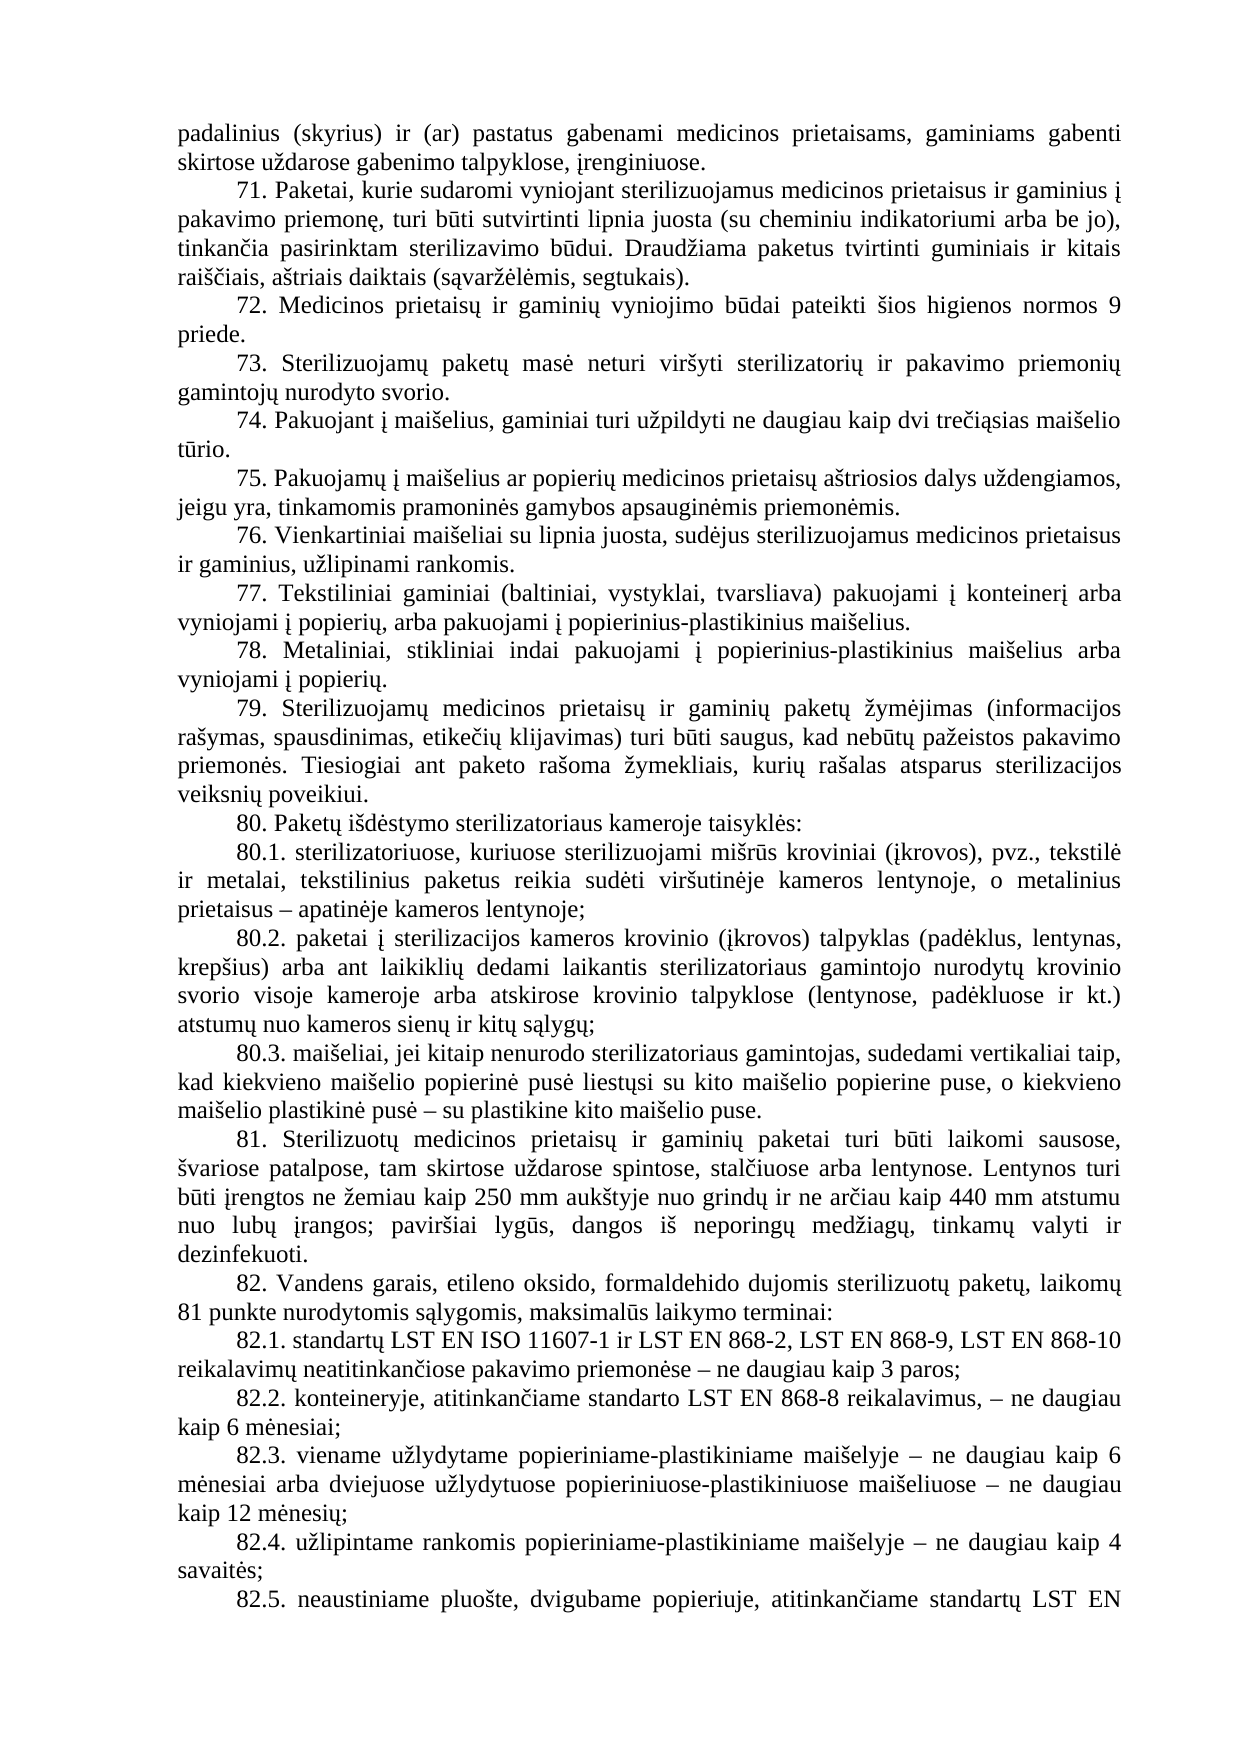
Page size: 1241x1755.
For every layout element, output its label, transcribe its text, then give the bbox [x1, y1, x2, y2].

text 80.2. paketai į sterilizacijos kameros krovinio (įkrovos) talpyklas (padėklus, lentynas, krepšius) arba ant laikiklių dedami laikantis sterilizatoriaus gamintojo nurodytų krovinio svorio visoje kameroje arba atskirose krovinio talpyklose (lentynose, padėkluose ir kt.) atstumų nuo kameros sienų ir kitų sąlygų; [177, 923, 1122, 1038]
text 72. Medicinos prietaisų ir gaminių vyniojimo būdai pateikti šios higienos normos 9 priede. [177, 291, 1122, 348]
text 82. Vandens garais, etileno oksido, formaldehido dujomis sterilizuotų paketų, laikomų 81 punkte nurodytomis sąlygomis, maksimalūs laikymo terminai: [177, 1268, 1122, 1326]
text 82.3. viename užlydytame popieriniame-plastikiniame maišelyje – ne daugiau kaip 6 mėnesiai arba dviejuose užlydytuose popieriniuose-plastikiniuose maišeliuose – ne daugiau kaip 12 mėnesių; [177, 1441, 1122, 1527]
text 80.1. sterilizatoriuose, kuriuose sterilizuojami mišrūs kroviniai (įkrovos), pvz., tekstilė ir metalai, tekstilinius paketus reikia sudėti viršutinėje kameros lentynoje, o metalinius prietaisus – apatinėje kameros lentynoje; [177, 837, 1122, 923]
text 80.3. maišeliai, jei kitaip nenurodo sterilizatoriaus gamintojas, sudedami vertikaliai taip, kad kiekvieno maišelio popierinė pusė liestųsi su kito maišelio popierine puse, o kiekvieno maišelio plastikinė pusė – su plastikine kito maišelio puse. [177, 1038, 1122, 1124]
text 78. Metaliniai, stikliniai indai pakuojami į popierinius-plastikinius maišelius arba vyniojami į popierių. [177, 636, 1122, 693]
text 81. Sterilizuotų medicinos prietaisų ir gaminių paketai turi būti laikomi sausose, švariose patalpose, tam skirtose uždarose spintose, stalčiuose arba lentynose. Lentynos turi būti įrengtos ne žemiau kaip 250 mm aukštyje nuo grindų ir ne arčiau kaip 440 mm atstumu nuo lubų įrangos; paviršiai lygūs, dangos iš neporingų medžiagų, tinkamų valyti ir dezinfekuoti. [177, 1124, 1122, 1268]
text 75. Pakuojamų į maišelius ar popierių medicinos prietaisų aštriosios dalys uždengiamos, jeigu yra, tinkamomis pramoninės gamybos apsauginėmis priemonėmis. [177, 463, 1122, 521]
text 82.1. standartų LST EN ISO 11607-1 ir LST EN 868-2, LST EN 868-9, LST EN 868-10 reikalavimų neatitinkančiose pakavimo priemonėse – ne daugiau kaip 3 paros; [177, 1326, 1122, 1383]
text 74. Pakuojant į maišelius, gaminiai turi užpildyti ne daugiau kaip dvi trečiąsias maišelio tūrio. [177, 406, 1122, 463]
text 77. Tekstiliniai gaminiai (baltiniai, vystyklai, tvarsliava) pakuojami į konteinerį arba vyniojami į popierių, arba pakuojami į popierinius-plastikinius maišelius. [177, 578, 1122, 636]
text 71. Paketai, kurie sudaromi vyniojant sterilizuojamus medicinos prietaisus ir gaminius į pakavimo priemonę, turi būti sutvirtinti lipnia juosta (su cheminiu indikatoriumi arba be jo), tinkančia pasirinktam sterilizavimo būdui. Draudžiama paketus tvirtinti guminiais ir kitais raiščiais, aštriais daiktais (sąvaržėlėmis, segtukais). [177, 176, 1122, 291]
text 79. Sterilizuojamų medicinos prietaisų ir gaminių paketų žymėjimas (informacijos rašymas, spausdinimas, etikečių klijavimas) turi būti saugus, kad nebūtų pažeistos pakavimo priemonės. Tiesiogiai ant paketo rašoma žymekliais, kurių rašalas atsparus sterilizacijos veiksnių poveikiui. [177, 693, 1122, 808]
text 73. Sterilizuojamų paketų masė neturi viršyti sterilizatorių ir pakavimo priemonių gamintojų nurodyto svorio. [177, 348, 1122, 406]
text 82.2. konteineryje, atitinkančiame standarto LST EN 868-8 reikalavimus, – ne daugiau kaip 6 mėnesiai; [177, 1383, 1122, 1441]
text 80. Paketų išdėstymo sterilizatoriaus kameroje taisyklės: [177, 808, 1122, 837]
text padalinius (skyrius) ir (ar) pastatus gabenami medicinos prietaisams, gaminiams gabenti skirtose uždarose gabenimo talpyklose, įrenginiuose. [177, 118, 1122, 176]
text 82.5. neaustiniame pluošte, dvigubame popieriuje, atitinkančiame standartų LST EN [177, 1584, 1122, 1613]
text 76. Vienkartiniai maišeliai su lipnia juosta, sudėjus sterilizuojamus medicinos prietaisus ir gaminius, užlipinami rankomis. [177, 521, 1122, 578]
text 82.4. užlipintame rankomis popieriniame-plastikiniame maišelyje – ne daugiau kaip 4 savaitės; [177, 1527, 1122, 1584]
